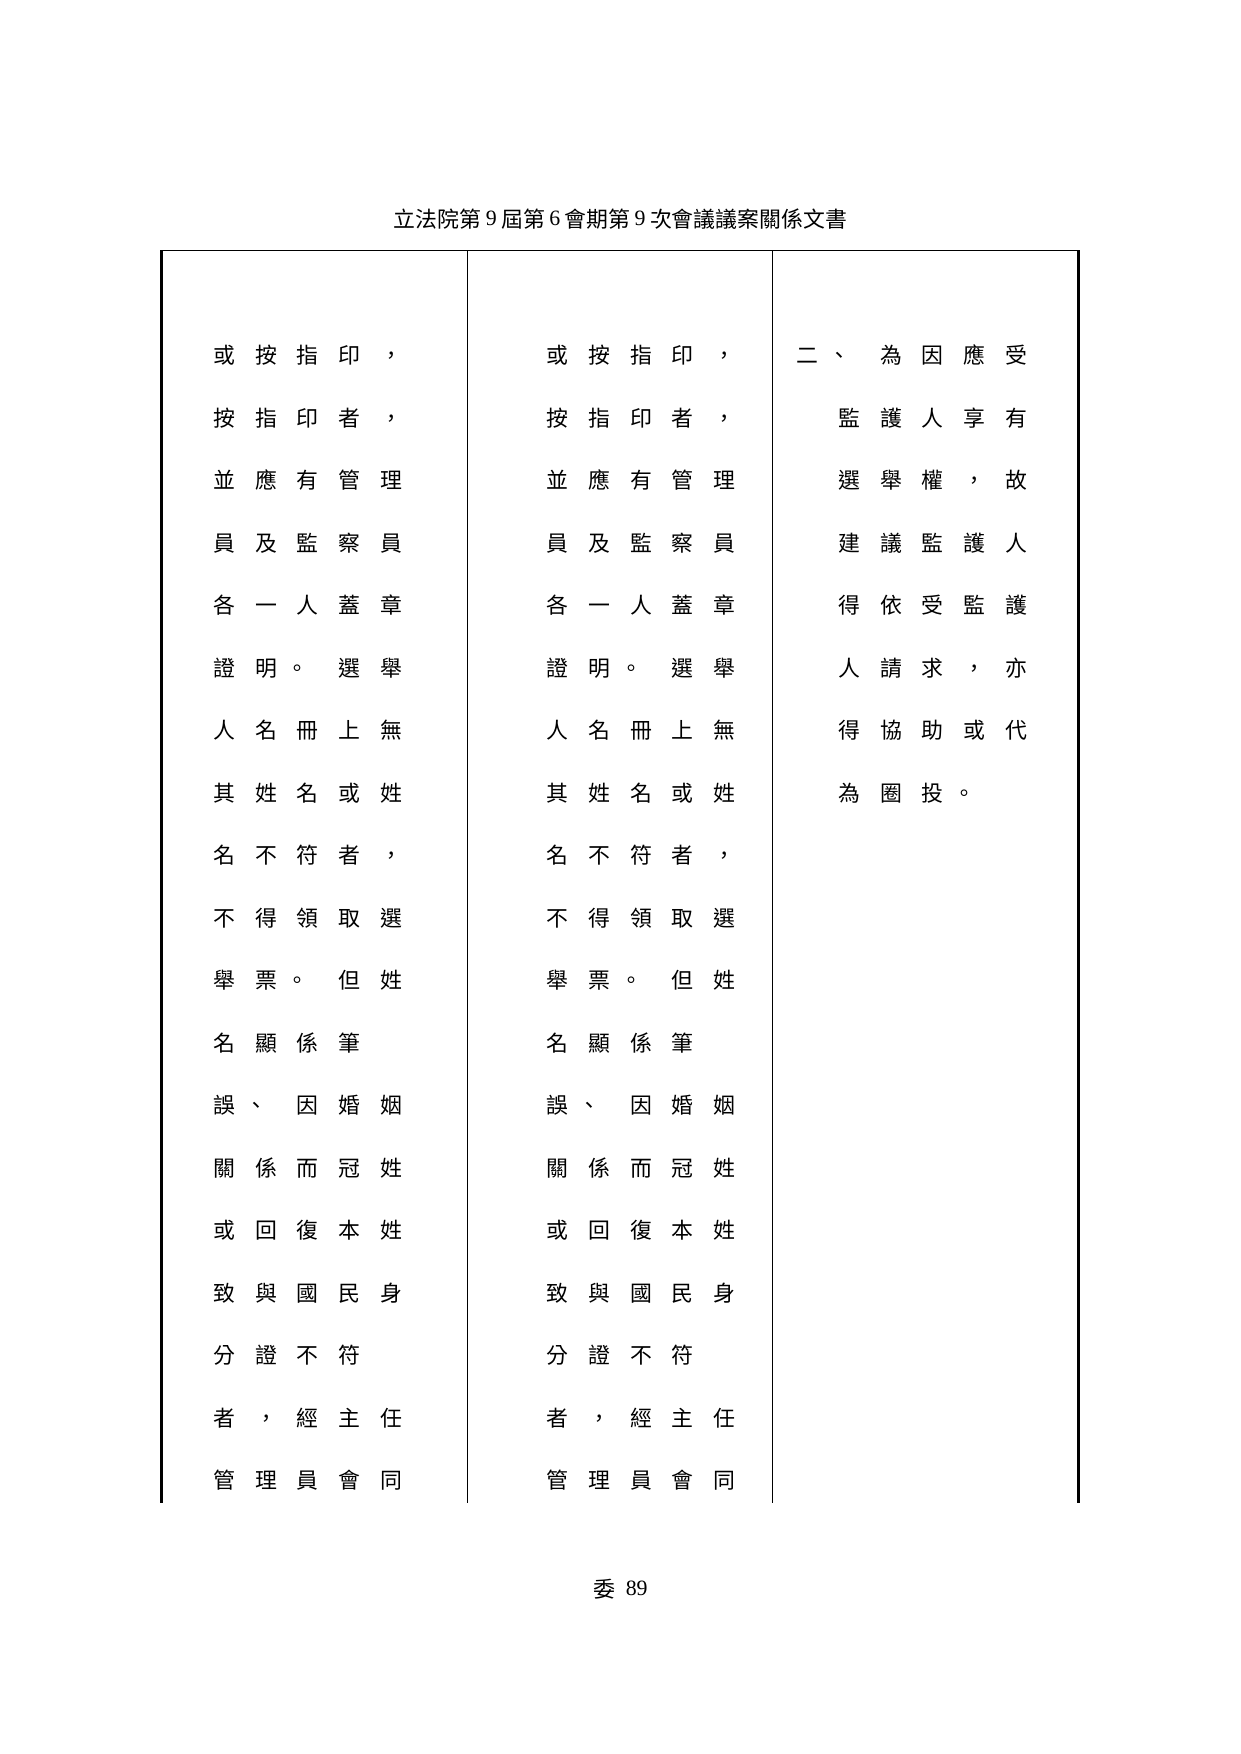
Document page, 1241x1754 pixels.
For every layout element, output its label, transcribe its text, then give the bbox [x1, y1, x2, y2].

table_cell 二、為因應受監護人享有選舉權，故建議監護人得依受監護人請求，亦得協助或代為圈投。 [773, 251, 1077, 1503]
table_cell 或按指印，按指印者，並應有管理員及監察員各一人蓋章證明。選舉人名冊上無其姓名或姓名不符者，不得領取選舉票。但姓名顯係筆誤、因婚姻關係而冠姓或回復本姓致與國民身分證不符者，經主任管理員會同 [468, 251, 772, 1503]
table_cell 或按指印，按指印者，並應有管理員及監察員各一人蓋章證明。選舉人名冊上無其姓名或姓名不符者，不得領取選舉票。但姓名顯係筆誤、因婚姻關係而冠姓或回復本姓致與國民身分證不符者，經主任管理員會同 [163, 251, 467, 1503]
